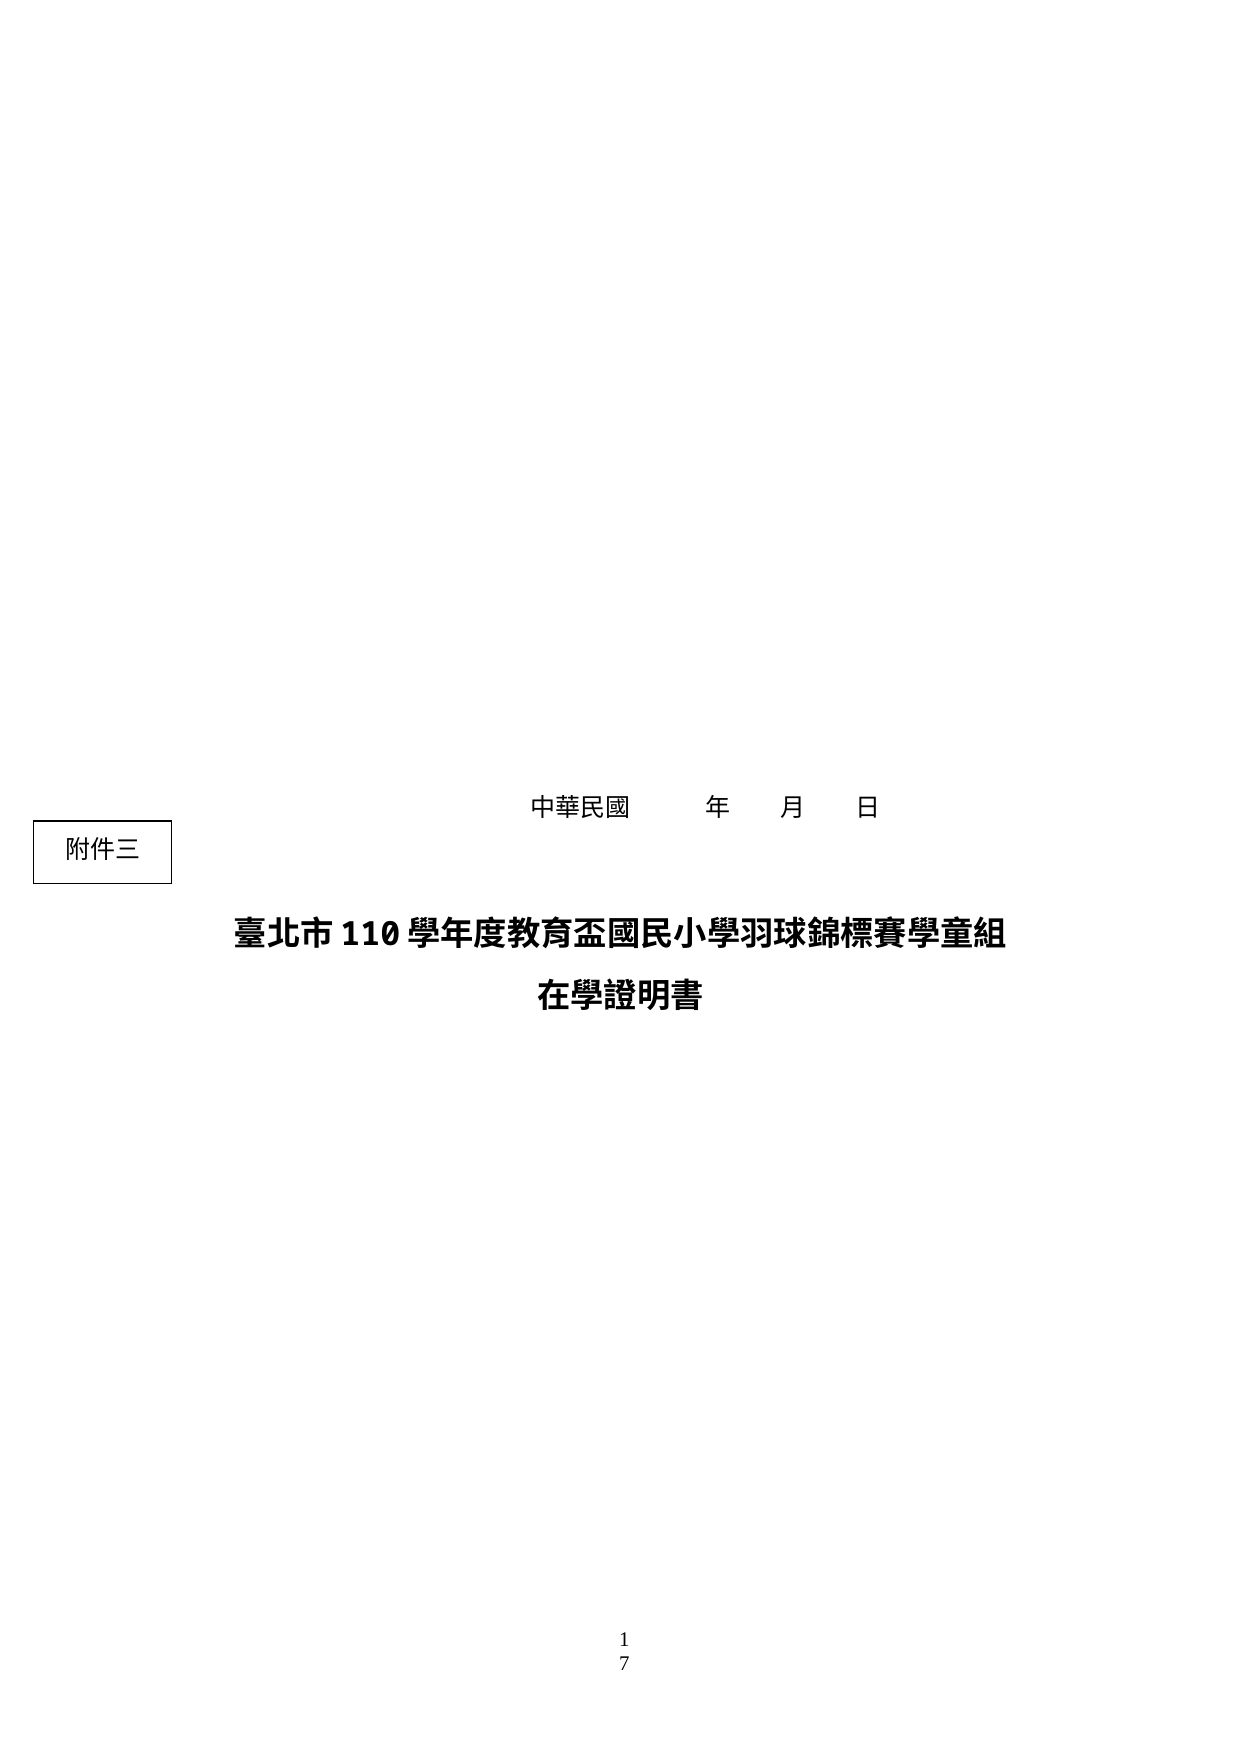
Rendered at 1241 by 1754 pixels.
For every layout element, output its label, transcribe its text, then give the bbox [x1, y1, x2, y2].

text [34, 822, 171, 883]
text 中華民國 年 月 日 [118, 764, 1072, 826]
text 在學證明書 [118, 951, 1122, 1014]
text 臺北市110學年度教育盃國民小學羽球錦標賽學童組 [118, 889, 1122, 951]
text 附件三 [49, 829, 156, 866]
